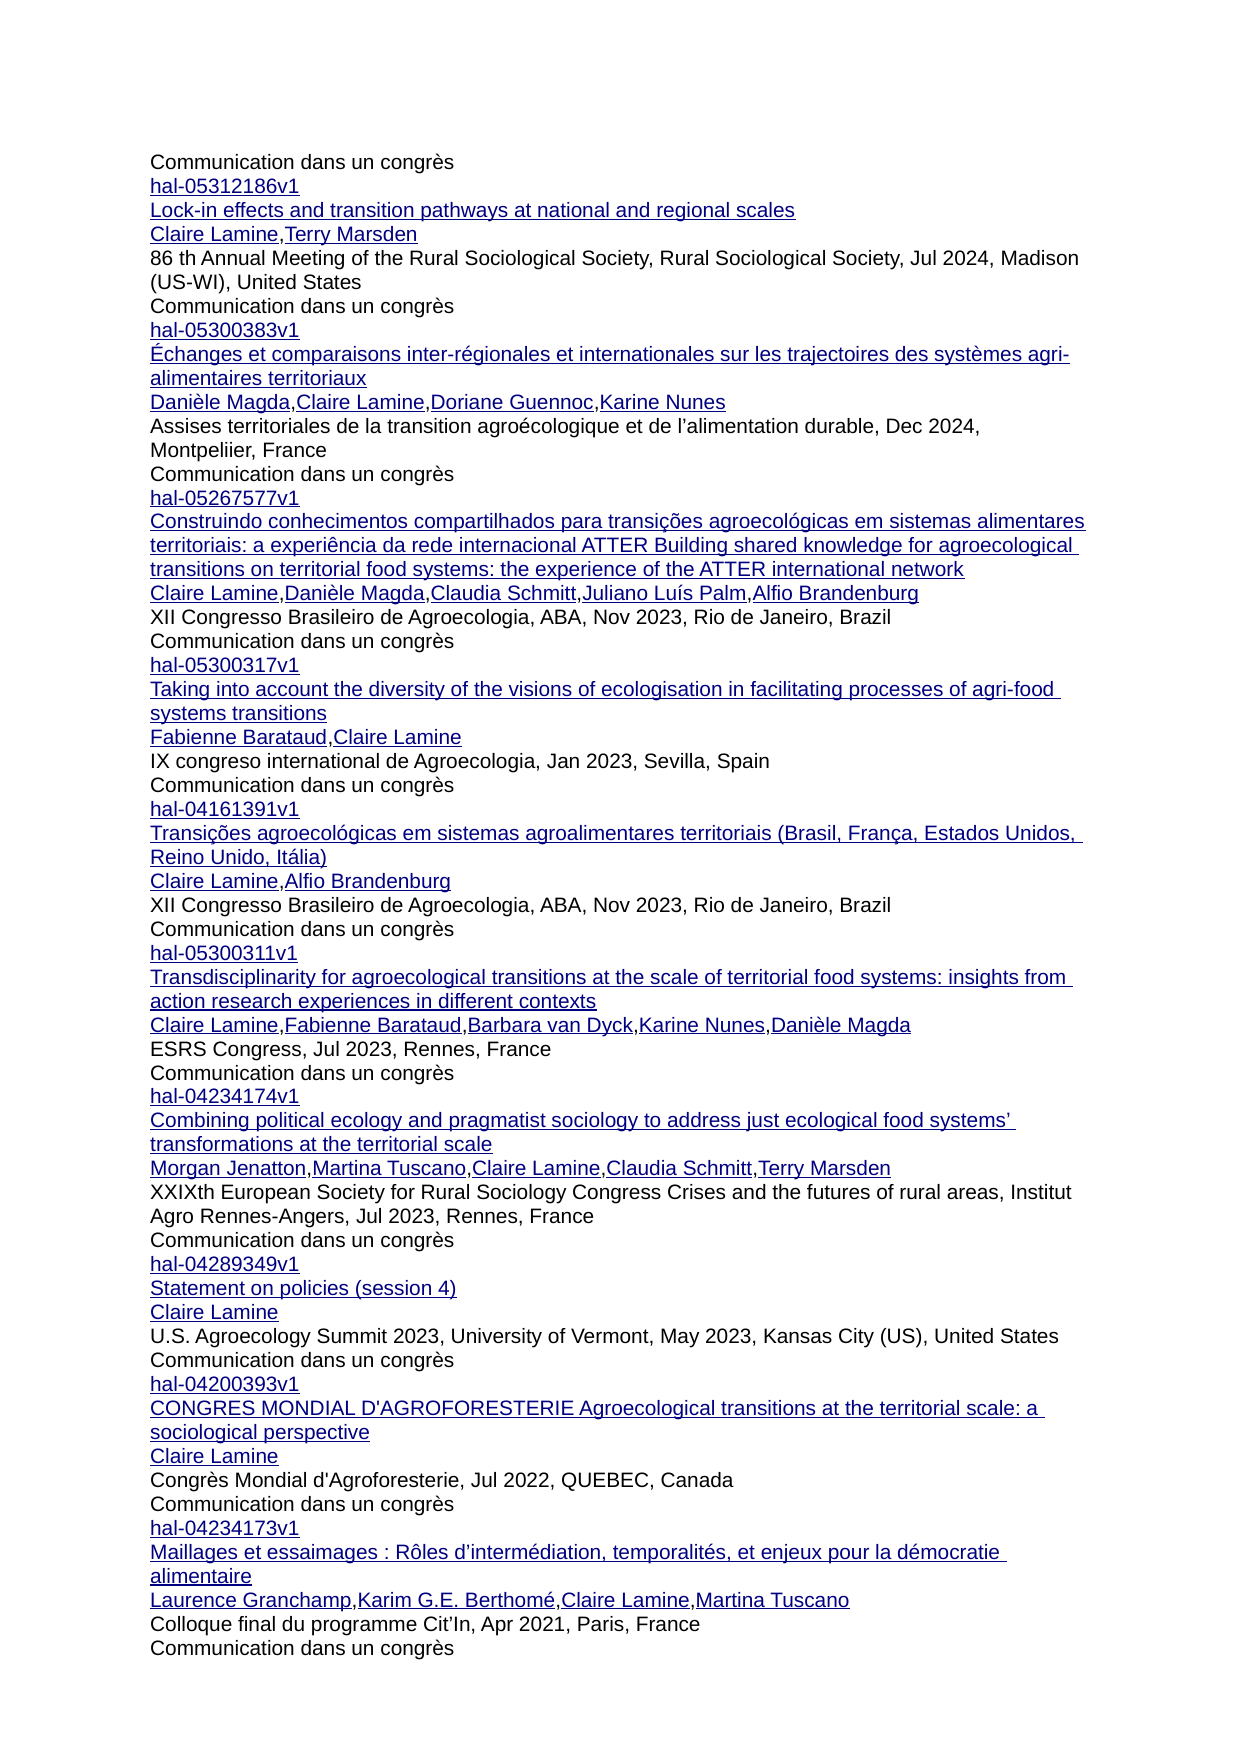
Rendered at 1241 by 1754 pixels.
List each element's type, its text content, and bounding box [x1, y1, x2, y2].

table_cell Lock-in effects and transition pathways at national and regional scales Claire Lamine,Terry Marsden 86 th Annual Meeting of the Rural Sociological Society, Rural Sociological Society, Jul 2024, Madison (US-WI), United States Communication dans un congrès hal-05300383v1 [150, 198, 1090, 342]
table_cell Statement on policies (session 4) Claire Lamine U.S. Agroecology Summit 2023, University of Vermont, May 2023, Kansas City (US), United States Communication dans un congrès hal-04200393v1 [150, 1276, 1090, 1396]
table_cell Transdisciplinarity for agroecological transitions at the scale of territorial food systems: insights from action research experiences in different contexts Claire Lamine,Fabienne Barataud,Barbara van Dyck,Karine Nunes,Danièle Magda ESRS Congress, Jul 2023, Rennes, France Communication dans un congrès hal-04234174v1 [150, 965, 1090, 1108]
table_cell Taking into account the diversity of the visions of ecologisation in facilitating processes of agri-food systems transitions Fabienne Barataud,Claire Lamine IX congreso international de Agroecologia, Jan 2023, Sevilla, Spain Communication dans un congrès hal-04161391v1 [150, 677, 1090, 821]
table_cell Échanges et comparaisons inter-régionales et internationales sur les trajectoires des systèmes agri-alimentaires territoriaux Danièle Magda,Claire Lamine,Doriane Guennoc,Karine Nunes Assises territoriales de la transition agroécologique et de l’alimentation durable, Dec 2024, Montpeliier, France Communication dans un congrès hal-05267577v1 [150, 342, 1090, 509]
table_cell Maillages et essaimages : Rôles d’intermédiation, temporalités, et enjeux pour la démocratie alimentaire Laurence Granchamp,Karim G.E. Berthomé,Claire Lamine,Martina Tuscano Colloque final du programme Cit’In, Apr 2021, Paris, France Communication dans un congrès [150, 1540, 1090, 1659]
table_cell CONGRES MONDIAL D'AGROFORESTERIE Agroecological transitions at the territorial scale: a sociological perspective Claire Lamine Congrès Mondial d'Agroforesterie, Jul 2022, QUEBEC, Canada Communication dans un congrès hal-04234173v1 [150, 1396, 1090, 1539]
table_cell Communication dans un congrès hal-05312186v1 [150, 150, 1090, 198]
table_cell Transições agroecológicas em sistemas agroalimentares territoriais (Brasil, França, Estados Unidos, Reino Unido, Itália) Claire Lamine,Alfio Brandenburg XII Congresso Brasileiro de Agroecologia, ABA, Nov 2023, Rio de Janeiro, Brazil Communication dans un congrès hal-05300311v1 [150, 821, 1090, 964]
table_cell Combining political ecology and pragmatist sociology to address just ecological food systems’ transformations at the territorial scale Morgan Jenatton,Martina Tuscano,Claire Lamine,Claudia Schmitt,Terry Marsden XXIXth European Society for Rural Sociology Congress Crises and the futures of rural areas, Institut Agro Rennes-Angers, Jul 2023, Rennes, France Communication dans un congrès hal-04289349v1 [150, 1108, 1090, 1276]
table_cell Construindo conhecimentos compartilhados para transições agroecológicas em sistemas alimentares territoriais: a experiência da rede internacional ATTER Building shared knowledge for agroecological transitions on territorial food systems: the experience of the ATTER international network Claire Lamine,Danièle Magda,Claudia Schmitt,Juliano Luís Palm,Alfio Brandenburg XII Congresso Brasileiro de Agroecologia, ABA, Nov 2023, Rio de Janeiro, Brazil Communication dans un congrès hal-05300317v1 [150, 509, 1090, 677]
